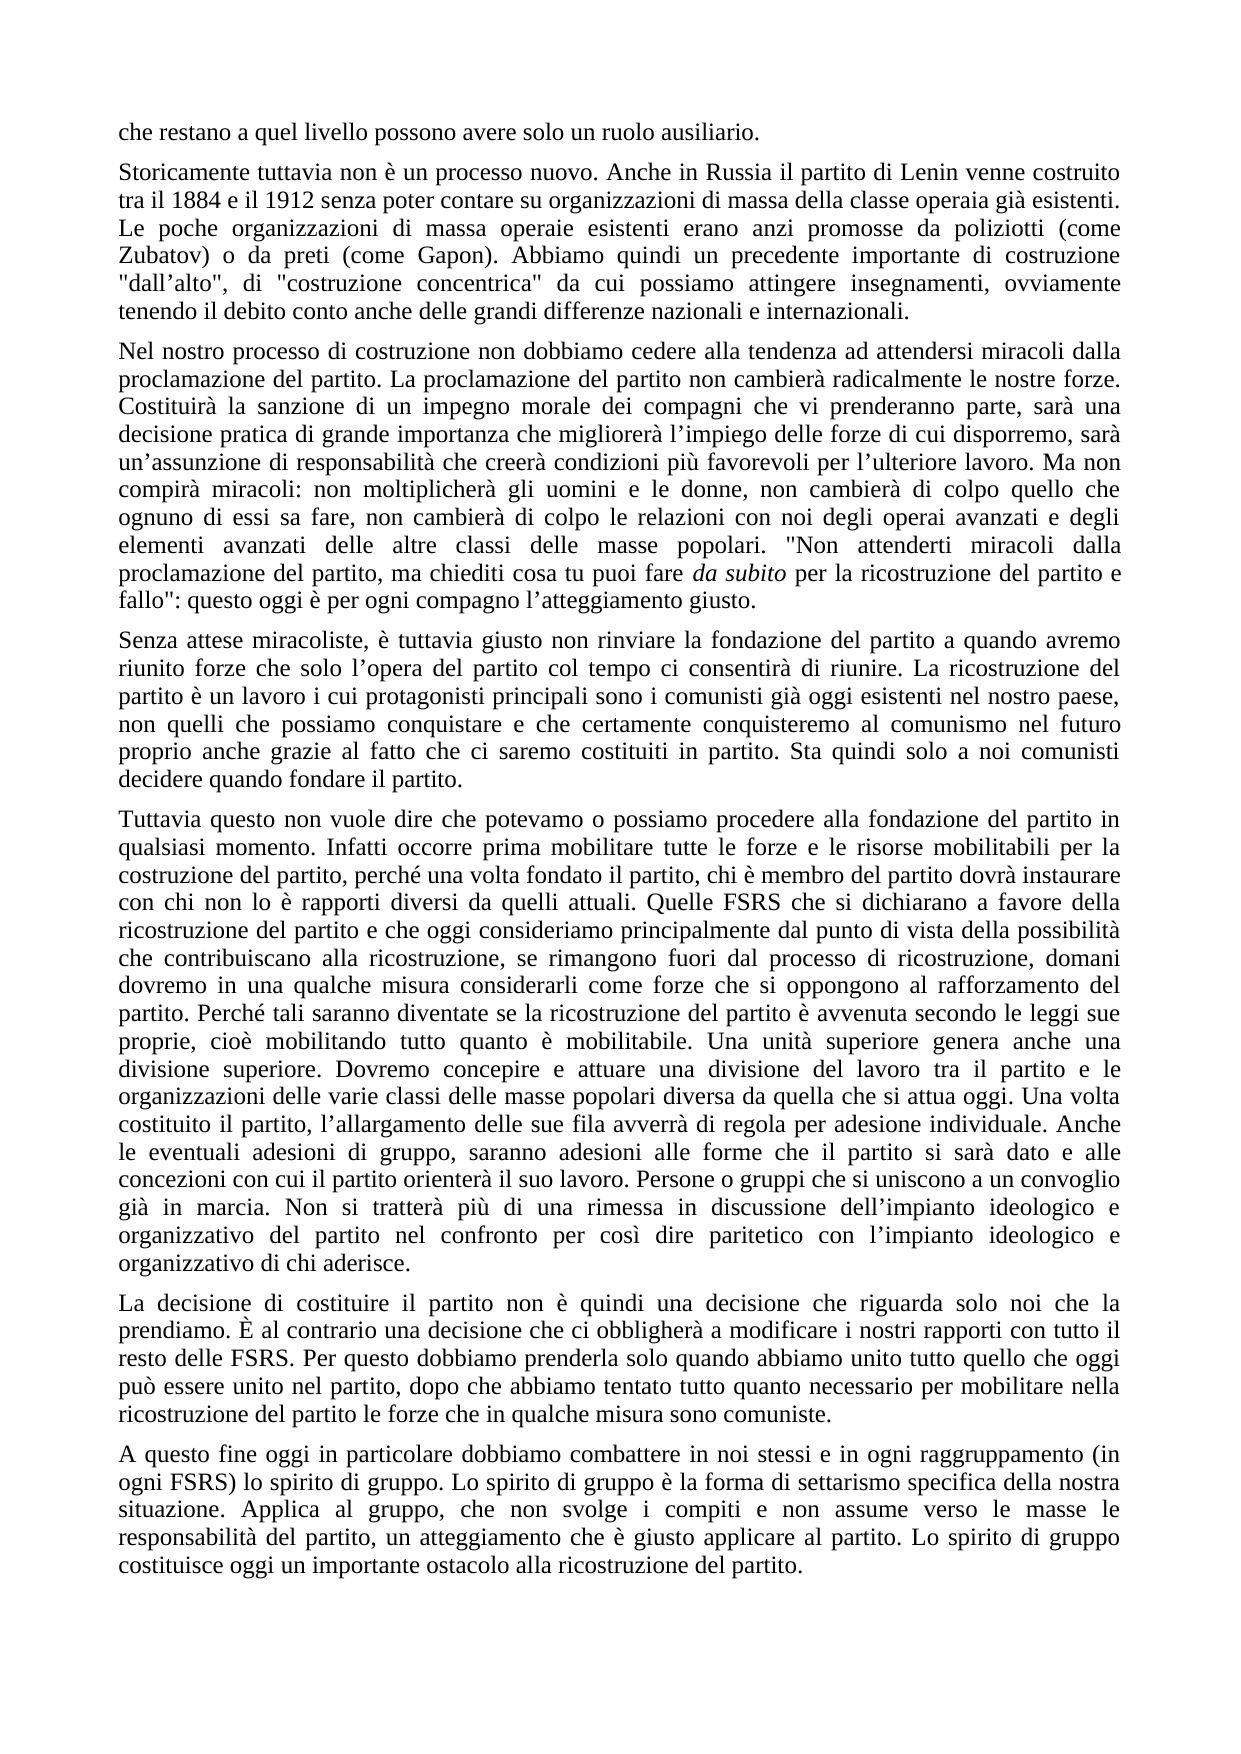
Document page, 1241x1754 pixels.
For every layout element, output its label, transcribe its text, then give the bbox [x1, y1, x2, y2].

text A questo fine oggi in particolare dobbiamo combattere in noi stessi e in ogni raggruppamento (in ogni FSRS) lo spirito di gruppo. Lo spirito di gruppo è la forma di settarismo specifica della nostra situazione. Applica al gruppo, che non svolge i compiti e non assume verso le masse le responsabilità del partito, un atteggiamento che è giusto applicare al partito. Lo spirito di gruppo costituisce oggi un importante ostacolo alla ricostruzione del partito. [118, 1440, 1122, 1578]
text La decisione di costituire il partito non è quindi una decisione che riguarda solo noi che la prendiamo. È al contrario una decisione che ci obbligherà a modificare i nostri rapporti con tutto il resto delle FSRS. Per questo dobbiamo prenderla solo quando abbiamo unito tutto quello che oggi può essere unito nel partito, dopo che abbiamo tentato tutto quanto necessario per mobilitare nella ricostruzione del partito le forze che in qualche misura sono comuniste. [118, 1289, 1122, 1427]
text Storicamente tuttavia non è un processo nuovo. Anche in Russia il partito di Lenin venne costruito tra il 1884 e il 1912 senza poter contare su organizzazioni di massa della classe operaia già esistenti. Le poche organizzazioni di massa operaie esistenti erano anzi promosse da poliziotti (come Zubatov) o da preti (come Gapon). Abbiamo quindi un precedente importante di costruzione "dall’alto", di "costruzione concentrica" da cui possiamo attingere insegnamenti, ovviamente tenendo il debito conto anche delle grandi differenze nazionali e internazionali. [118, 158, 1122, 324]
text Senza attese miracoliste, è tuttavia giusto non rinviare la fondazione del partito a quando avremo riunito forze che solo l’opera del partito col tempo ci consentirà di riunire. La ricostruzione del partito è un lavoro i cui protagonisti principali sono i comunisti già oggi esistenti nel nostro paese, non quelli che possiamo conquistare e che certamente conquisteremo al comunismo nel futuro proprio anche grazie al fatto che ci saremo costituiti in partito. Sta quindi solo a noi comunisti decidere quando fondare il partito. [118, 627, 1122, 793]
text che restano a quel livello possono avere solo un ruolo ausiliario. [118, 118, 1122, 146]
text Tuttavia questo non vuole dire che potevamo o possiamo procedere alla fondazione del partito in qualsiasi momento. Infatti occorre prima mobilitare tutte le forze e le risorse mobilitabili per la costruzione del partito, perché una volta fondato il partito, chi è membro del partito dovrà instaurare con chi non lo è rapporti diversi da quelli attuali. Quelle FSRS che si dichiarano a favore della ricostruzione del partito e che oggi consideriamo principalmente dal punto di vista della possibilità che contribuiscano alla ricostruzione, se rimangono fuori dal processo di ricostruzione, domani dovremo in una qualche misura considerarli come forze che si oppongono al rafforzamento del partito. Perché tali saranno diventate se la ricostruzione del partito è avvenuta secondo le leggi sue proprie, cioè mobilitando tutto quanto è mobilitabile. Una unità superiore genera anche una divisione superiore. Dovremo concepire e attuare una divisione del lavoro tra il partito e le organizzazioni delle varie classi delle masse popolari diversa da quella che si attua oggi. Una volta costituito il partito, l’allargamento delle sue fila avverrà di regola per adesione individuale. Anche le eventuali adesioni di gruppo, saranno adesioni alle forme che il partito si sarà dato e alle concezioni con cui il partito orienterà il suo lavoro. Persone o gruppi che si uniscono a un convoglio già in marcia. Non si tratterà più di una rimessa in discussione dell’impianto ideologico e organizzativo del partito nel confronto per così dire paritetico con l’impianto ideologico e organizzativo di chi aderisce. [118, 805, 1122, 1276]
text Nel nostro processo di costruzione non dobbiamo cedere alla tendenza ad attendersi miracoli dalla proclamazione del partito. La proclamazione del partito non cambierà radicalmente le nostre forze. Costituirà la sanzione di un impegno morale dei compagni che vi prenderanno parte, sarà una decisione pratica di grande importanza che migliorerà l’impiego delle forze di cui disporremo, sarà un’assunzione di responsabilità che creerà condizioni più favorevoli per l’ulteriore lavoro. Ma non compirà miracoli: non moltiplicherà gli uomini e le donne, non cambierà di colpo quello che ognuno di essi sa fare, non cambierà di colpo le relazioni con noi degli operai avanzati e degli elementi avanzati delle altre classi delle masse popolari. "Non attenderti miracoli dalla proclamazione del partito, ma chiediti cosa tu puoi fare da subito per la ricostruzione del partito e fallo": questo oggi è per ogni compagno l’atteggiamento giusto. [118, 337, 1122, 614]
